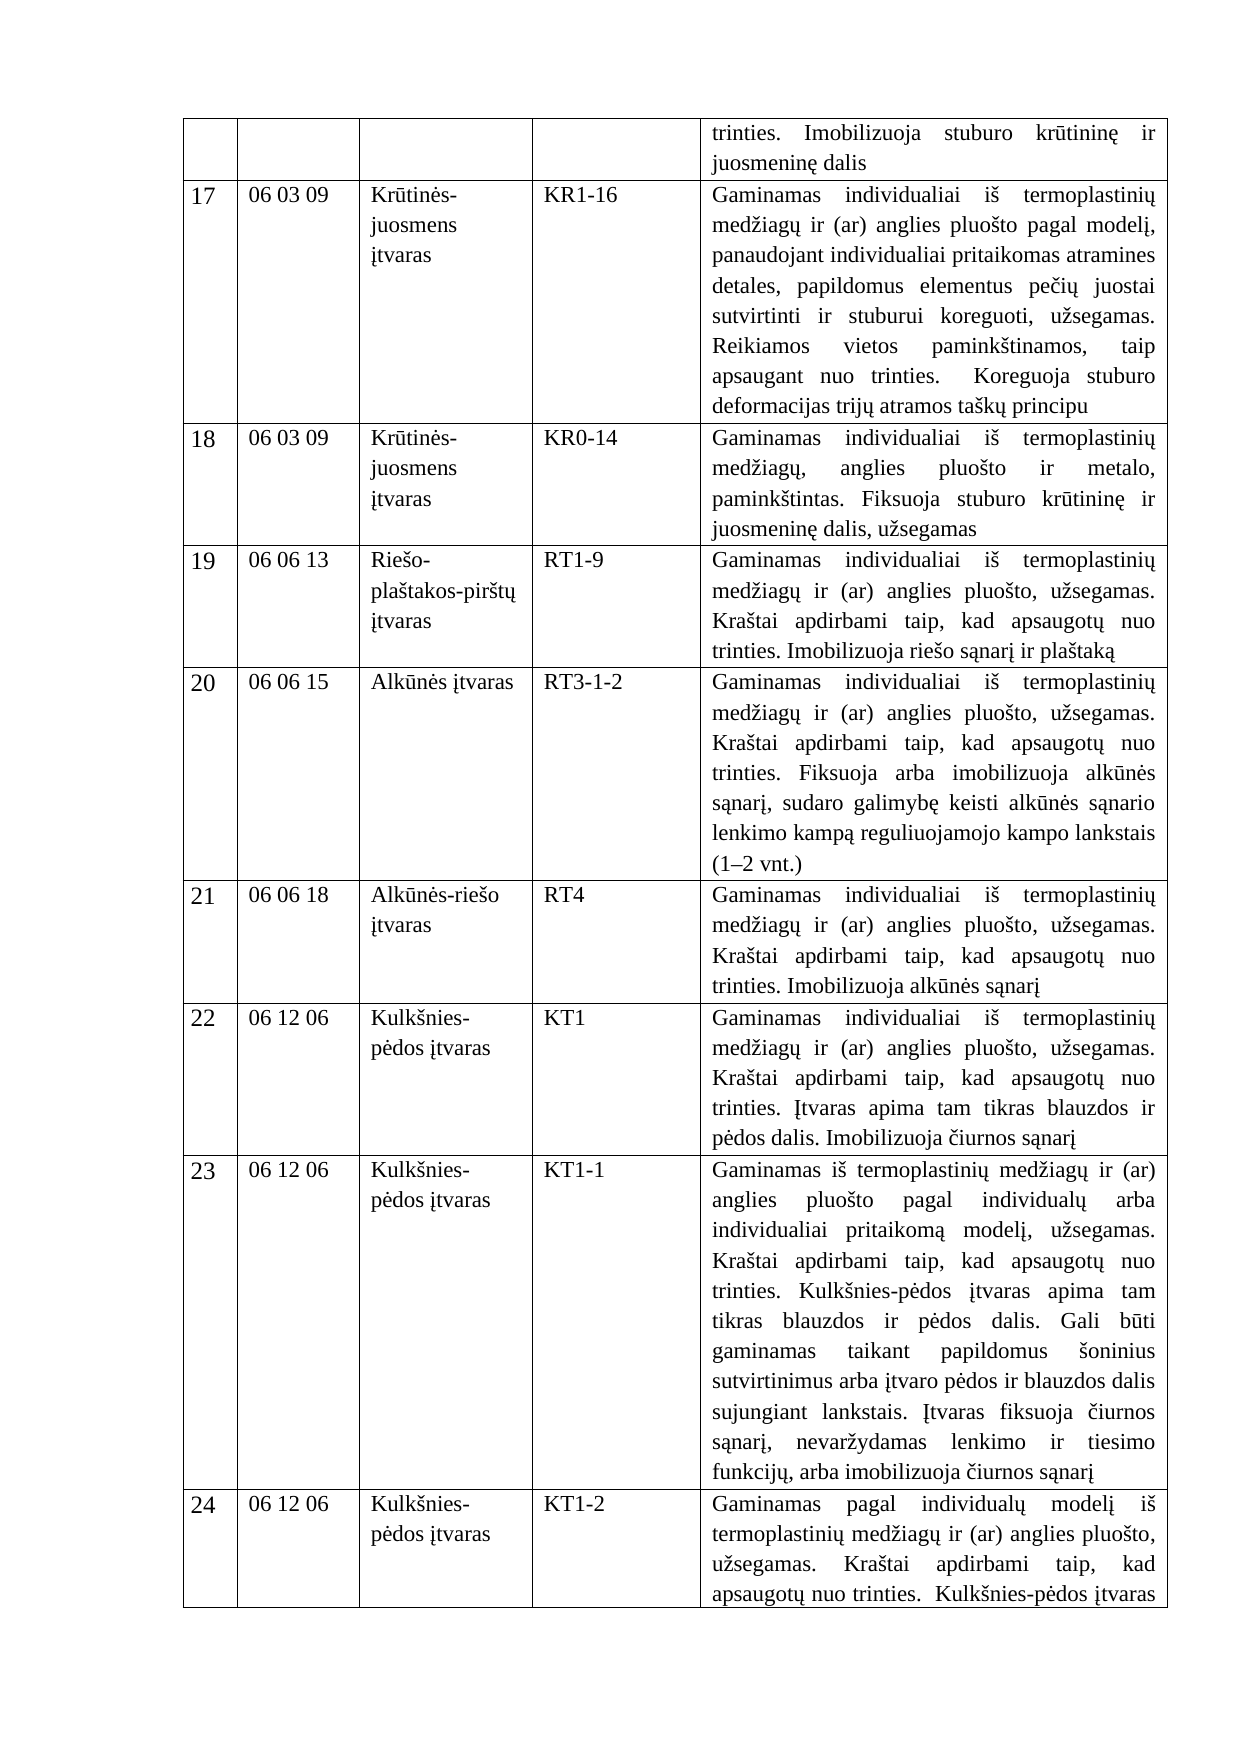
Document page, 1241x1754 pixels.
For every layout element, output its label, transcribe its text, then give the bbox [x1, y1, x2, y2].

table_cell 06 06 15 [238, 668, 359, 880]
table_cell Kulkšnies-pėdos įtvaras [360, 1490, 532, 1607]
table_cell 06 06 13 [238, 546, 359, 667]
table_cell trinties. Imobilizuoja stuburo krūtininę ir juosmeninę dalis [701, 119, 1167, 180]
table_cell Alkūnės įtvaras [360, 668, 532, 880]
table_cell 21 [184, 881, 237, 1002]
table_cell Krūtinės-juosmens įtvaras [360, 181, 532, 423]
table_cell Gaminamas individualiai iš termoplastinių medžiagų ir (ar) anglies pluošto, užsegamas. Kraštai apdirbami taip, kad apsaugotų nuo trinties. Imobilizuoja alkūnės sąnarį [701, 881, 1167, 1002]
table_cell 23 [184, 1156, 237, 1489]
table_cell 18 [184, 424, 237, 545]
table_cell Kulkšnies-pėdos įtvaras [360, 1156, 532, 1489]
table_cell Kulkšnies-pėdos įtvaras [360, 1004, 532, 1155]
table_cell Gaminamas individualiai iš termoplastinių medžiagų, anglies pluošto ir metalo, paminkštintas. Fiksuoja stuburo krūtininę ir juosmeninę dalis, užsegamas [701, 424, 1167, 545]
table_cell 06 12 06 [238, 1004, 359, 1155]
table_cell 06 12 06 [238, 1490, 359, 1607]
table_cell KT1 [533, 1004, 700, 1155]
table_cell [533, 119, 700, 180]
table_cell Gaminamas individualiai iš termoplastinių medžiagų ir (ar) anglies pluošto pagal modelį, panaudojant individualiai pritaikomas atramines detales, papildomus elementus pečių juostai sutvirtinti ir stuburui koreguoti, užsegamas. Reikiamos vietos paminkštinamos, taip apsaugant nuo trinties. Koreguoja stuburo deformacijas trijų atramos taškų principu [701, 181, 1167, 423]
table_cell KT1-2 [533, 1490, 700, 1607]
table_cell 19 [184, 546, 237, 667]
table_cell Krūtinės-juosmens įtvaras [360, 424, 532, 545]
table_cell RT1-9 [533, 546, 700, 667]
table_cell 20 [184, 668, 237, 880]
table_cell Gaminamas individualiai iš termoplastinių medžiagų ir (ar) anglies pluošto, užsegamas. Kraštai apdirbami taip, kad apsaugotų nuo trinties. Įtvaras apima tam tikras blauzdos ir pėdos dalis. Imobilizuoja čiurnos sąnarį [701, 1004, 1167, 1155]
table_cell 22 [184, 1004, 237, 1155]
table_cell [238, 119, 359, 180]
table_cell 06 12 06 [238, 1156, 359, 1489]
table_cell 06 03 09 [238, 181, 359, 423]
table_cell Gaminamas pagal individualų modelį iš termoplastinių medžiagų ir (ar) anglies pluošto, užsegamas. Kraštai apdirbami taip, kad apsaugotų nuo trinties. Kulkšnies-pėdos įtvaras [701, 1490, 1167, 1607]
table_cell KT1-1 [533, 1156, 700, 1489]
table_cell [360, 119, 532, 180]
table_cell 17 [184, 181, 237, 423]
table_cell Gaminamas individualiai iš termoplastinių medžiagų ir (ar) anglies pluošto, užsegamas. Kraštai apdirbami taip, kad apsaugotų nuo trinties. Imobilizuoja riešo sąnarį ir plaštaką [701, 546, 1167, 667]
table_cell KR0-14 [533, 424, 700, 545]
table_cell KR1-16 [533, 181, 700, 423]
table_cell Alkūnės-riešo įtvaras [360, 881, 532, 1002]
table_cell RT3-1-2 [533, 668, 700, 880]
table_cell [184, 119, 237, 180]
table_cell Gaminamas individualiai iš termoplastinių medžiagų ir (ar) anglies pluošto, užsegamas. Kraštai apdirbami taip, kad apsaugotų nuo trinties. Fiksuoja arba imobilizuoja alkūnės sąnarį, sudaro galimybę keisti alkūnės sąnario lenkimo kampą reguliuojamojo kampo lankstais (1‒2 vnt.) [701, 668, 1167, 880]
table_cell 06 06 18 [238, 881, 359, 1002]
table_cell 06 03 09 [238, 424, 359, 545]
table_cell RT4 [533, 881, 700, 1002]
table_cell Gaminamas iš termoplastinių medžiagų ir (ar) anglies pluošto pagal individualų arba individualiai pritaikomą modelį, užsegamas. Kraštai apdirbami taip, kad apsaugotų nuo trinties. Kulkšnies-pėdos įtvaras apima tam tikras blauzdos ir pėdos dalis. Gali būti gaminamas taikant papildomus šoninius sutvirtinimus arba įtvaro pėdos ir blauzdos dalis sujungiant lankstais. Įtvaras fiksuoja čiurnos sąnarį, nevaržydamas lenkimo ir tiesimo funkcijų, arba imobilizuoja čiurnos sąnarį [701, 1156, 1167, 1489]
table_cell Riešo-plaštakos-pirštų įtvaras [360, 546, 532, 667]
table_cell 24 [184, 1490, 237, 1607]
